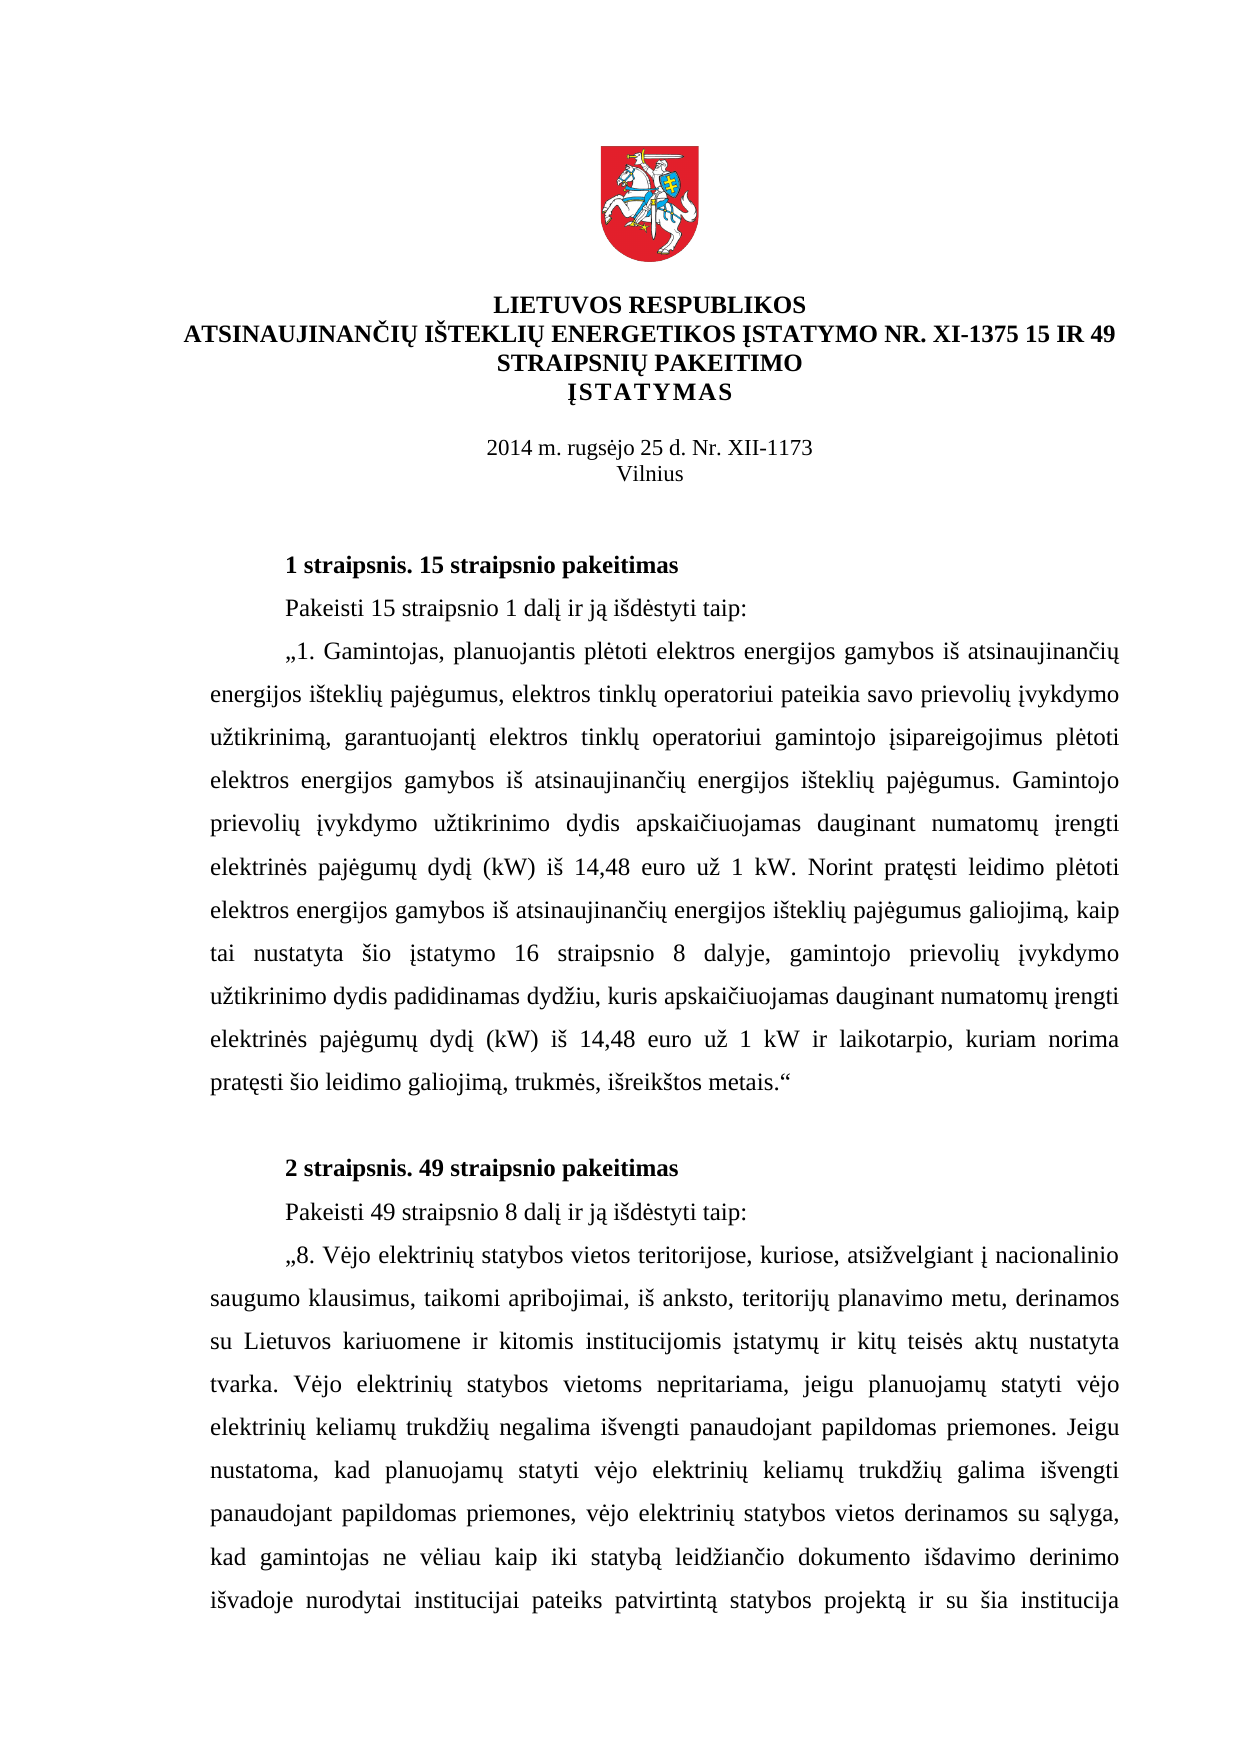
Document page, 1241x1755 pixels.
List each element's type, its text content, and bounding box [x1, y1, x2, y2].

text 2 straipsnis. 49 straipsnio pakeitimas [210, 1153, 1120, 1182]
text 2014 m. rugsėjo 25 d. Nr. XII-1173 Vilnius [177, 434, 1122, 487]
text Pakeisti 15 straipsnio 1 dalį ir ją išdėstyti taip: [210, 593, 1120, 622]
text 1 straipsnis. 15 straipsnio pakeitimas [210, 550, 1120, 578]
text ATSINAUJINANČIŲ IŠTEKLIŲ ENERGETIKOS ĮSTATYMO NR. XI-1375 15 IR 49 STRAIPSNIŲ PAKEITIMO [177, 319, 1122, 377]
text „1. Gamintojas, planuojantis plėtoti elektros energijos gamybos iš atsinaujinančių energijos išteklių pajėgumus, elektros tinklų operatoriui pateikia savo prievolių įvykdymo užtikrinimą, garantuojantį elektros tinklų operatoriui gamintojo įsipareigojimus plėtoti elektros energijos gamybos iš atsinaujinančių energijos išteklių pajėgumus. Gamintojo prievolių įvykdymo užtikrinimo dydis apskaičiuojamas dauginant numatomų įrengti elektrinės pajėgumų dydį (kW) iš 14,48 euro už 1 kW. Norint pratęsti leidimo plėtoti elektros energijos gamybos iš atsinaujinančių energijos išteklių pajėgumus galiojimą, kaip tai nustatyta šio įstatymo 16 straipsnio 8 dalyje, gamintojo prievolių įvykdymo užtikrinimo dydis padidinamas dydžiu, kuris apskaičiuojamas dauginant numatomų įrengti elektrinės pajėgumų dydį (kW) iš 14,48 euro už 1 kW ir laikotarpio, kuriam norima pratęsti šio leidimo galiojimą, trukmės, išreikštos metais.“ [210, 636, 1120, 1096]
text LIETUVOS RESPUBLIKOS [177, 290, 1122, 319]
text „8. Vėjo elektrinių statybos vietos teritorijose, kuriose, atsižvelgiant į nacionalinio saugumo klausimus, taikomi apribojimai, iš anksto, teritorijų planavimo metu, derinamos su Lietuvos kariuomene ir kitomis institucijomis įstatymų ir kitų teisės aktų nustatyta tvarka. Vėjo elektrinių statybos vietoms nepritariama, jeigu planuojamų statyti vėjo elektrinių keliamų trukdžių negalima išvengti panaudojant papildomas priemones. Jeigu nustatoma, kad planuojamų statyti vėjo elektrinių keliamų trukdžių galima išvengti panaudojant papildomas priemones, vėjo elektrinių statybos vietos derinamos su sąlyga, kad gamintojas ne vėliau kaip iki statybą leidžiančio dokumento išdavimo derinimo išvadoje nurodytai institucijai pateiks patvirtintą statybos projektą ir su šia institucija [210, 1240, 1120, 1613]
text Pakeisti 49 straipsnio 8 dalį ir ją išdėstyti taip: [210, 1197, 1120, 1225]
text ĮSTATYMAS [177, 377, 1122, 405]
